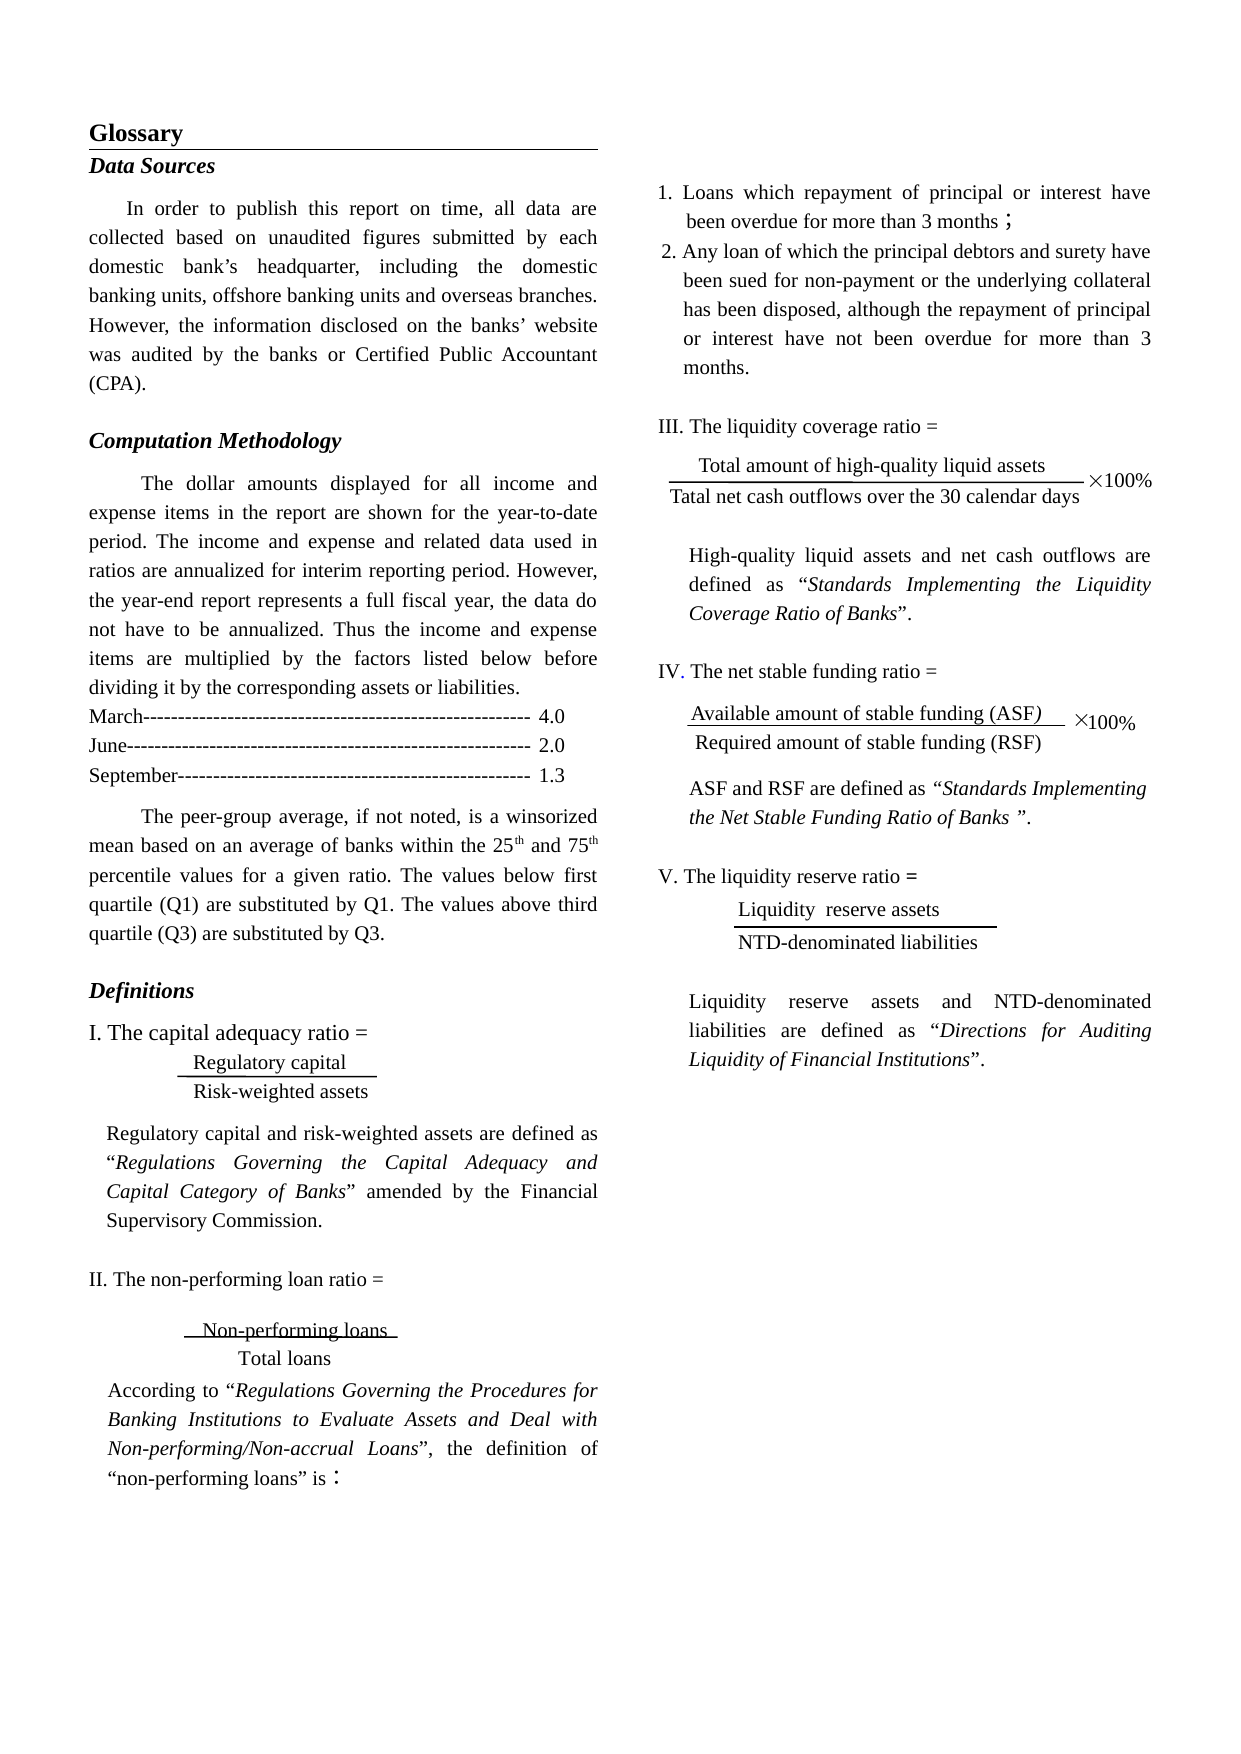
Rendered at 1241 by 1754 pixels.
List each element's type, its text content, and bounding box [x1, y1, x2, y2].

text Liquidity reserve assets and NTD-denominated liabilities are defined as “Directions for Auditing Liquidity of Financial Institutions”. [689, 985, 1152, 1072]
text IV. The net stable funding ratio = [658, 656, 1152, 685]
text Risk-weighted assets [131, 1075, 595, 1104]
text III. The liquidity coverage ratio = [658, 410, 1152, 439]
subtitle I. The capital adequacy ratio = [89, 1017, 598, 1046]
text According to “Regulations Governing the Procedures for Banking Institutions to Evaluate Assets and Deal with Non-performing/Non-accrual Loans”, the definition of “non-performing loans” is： [107, 1374, 598, 1491]
text The peer-group average, if not noted, is a winsorized mean based on an average of banks within the 25th and 75th percentile values for a given ratio. The values below first quartile (Q1) are substituted by Q1. The values above third quartile (Q3) are substituted by Q3. [89, 800, 598, 946]
text High-quality liquid assets and net cash outflows are defined as “Standards Implementing the Liquidity Coverage Ratio of Banks”. [689, 539, 1152, 626]
text September 1.3 [89, 759, 598, 788]
subtitle Computation Methodology [89, 425, 598, 454]
text June 2.0 [89, 729, 598, 759]
text 2. Any loan of which the principal debtors and surety have been sued for non-payment or the underlying collateral has been disposed, although the repayment of principal or interest have not been overdue for more than 3 months. [661, 235, 1152, 381]
text Non-performing loans [140, 1311, 429, 1344]
subtitle Definitions [89, 975, 598, 1004]
text 1. Loans which repayment of principal or interest have been overdue for more than 3 months； [657, 176, 1152, 235]
subtitle Data Sources [89, 150, 598, 179]
subtitle Regulatory capital [89, 1046, 598, 1075]
text V. The liquidity reserve ratio = [658, 860, 1152, 889]
text March 4.0 [89, 700, 598, 729]
subtitle Glossary [89, 118, 598, 149]
text Regulatory capital and risk-weighted assets are defined as “Regulations Governing the Capital Adequacy and Capital Category of Banks” amended by the Financial Supervisory Commission. [106, 1117, 598, 1234]
text ASF and RSF are defined as “Standards Implementing the Net Stable Funding Ratio of Banks ”. [689, 772, 1152, 831]
subtitle II. The non-performing loan ratio = [89, 1263, 598, 1292]
text The dollar amounts displayed for all income and expense items in the report are shown for the year-to-date period. The income and expense and related data used in ratios are annualized for interim reporting period. However, the year-end report represents a full fiscal year, the data do not have to be annualized. Thus the income and expense items are multiplied by the factors listed below before dividing it by the corresponding assets or liabilities. [89, 467, 598, 700]
text Total loans [140, 1344, 429, 1367]
text In order to publish this report on time, all data are collected based on unaudited figures submitted by each domestic bank’s headquarter, including the domestic banking units, offshore banking units and overseas branches. However, the information disclosed on the banks’ website was audited by the banks or Certified Public Accountant (CPA). [89, 192, 598, 396]
